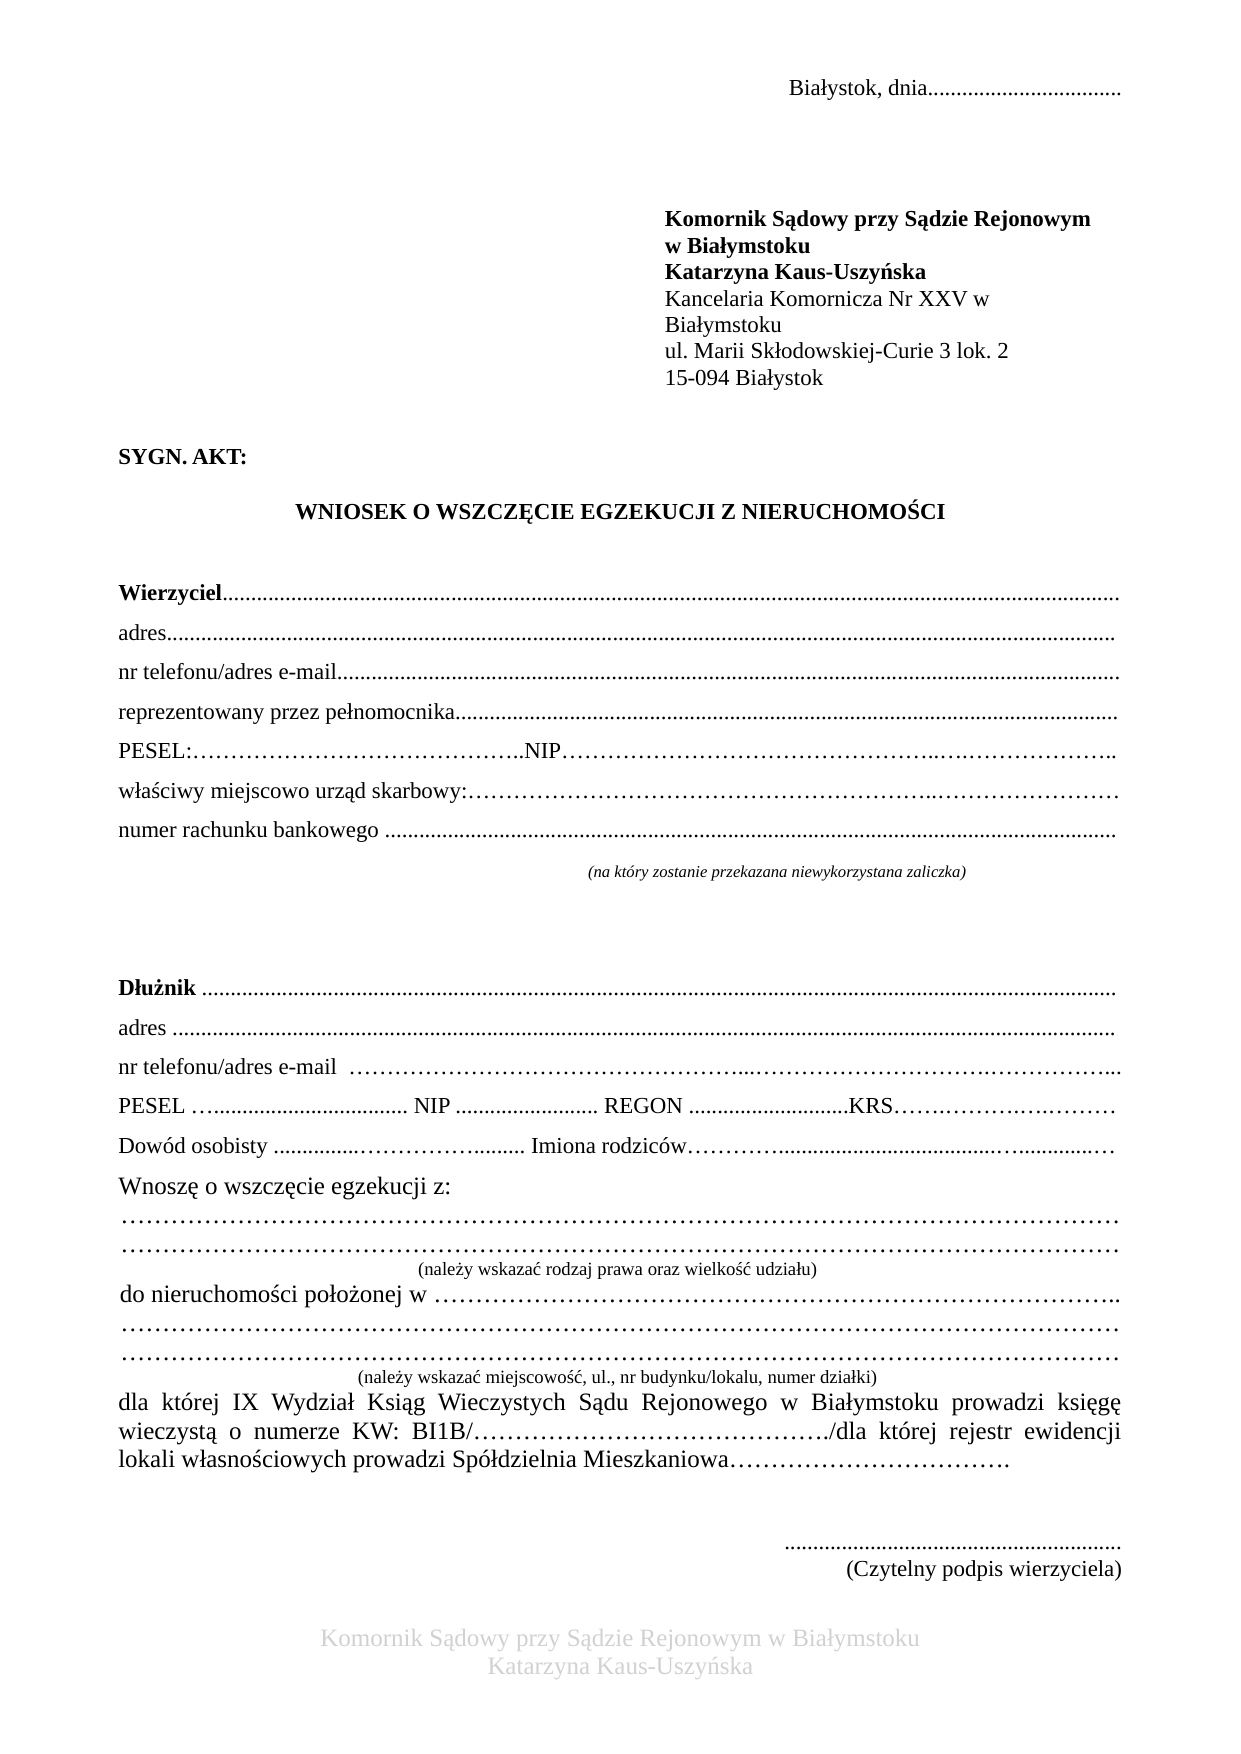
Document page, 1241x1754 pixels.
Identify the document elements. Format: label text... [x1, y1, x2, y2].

text Kancelaria Komornicza Nr XXV w Białymstoku [664, 284, 1093, 337]
text Komornik Sądowy przy Sądzie Rejonowym w Białymstoku [664, 206, 1093, 258]
text PESEL ….................................. NIP ......................... REGON ............................KRS…….……….….……… [118, 1092, 1122, 1119]
text dla której IX Wydział Ksiąg Wieczystych Sądu Rejonowego w Białymstoku prowadzi księgę wieczystą o numerze KW: BI1B/……………………………………./dla której rejestr ewidencji lokali własnościowych prowadzi Spółdzielnia Mieszkaniowa……………………………. [118, 1387, 1122, 1473]
text (Czytelny podpis wierzyciela) [118, 1555, 1122, 1581]
text ........................................................... [118, 1528, 1122, 1555]
text 15-094 Białystok [664, 364, 1093, 390]
text numer rachunku bankowego ................................................................................................................................ [118, 816, 1122, 842]
text reprezentowany przez pełnomocnika.................................................................................................................... [118, 698, 1122, 724]
text WNIOSEK O WSZCZĘCIE EGZEKUCJI Z NIERUCHOMOŚCI [118, 498, 1122, 524]
text Wnoszę o wszczęcie egzekucji z: [118, 1171, 1122, 1200]
text Dowód osobisty ...............……………......... Imiona rodziców…………......................................….............… [118, 1132, 1122, 1158]
text PESEL:……………………………………..NIP…………………………………………..….……………….. [118, 737, 1122, 763]
text adres ..................................................................................................................................................................... [118, 1013, 1122, 1040]
text ……………………………………………………………………………………………………………………………………………………………………………………………………………………(należy wskazać miejscowość, ul., nr budynku/lokalu, numer działki) [118, 1308, 1122, 1387]
text adres...................................................................................................................................................................... [118, 619, 1122, 645]
text ……………………………………………………………………………………………………………………………………………………………………………………………………………………(należy wskazać rodzaj prawa oraz wielkość udziału) [118, 1200, 1122, 1279]
text Dłużnik ................................................................................................................................................................ [118, 974, 1122, 1000]
text do nieruchomości położonej w ……………………………………………………………………….. [118, 1279, 1122, 1308]
text nr telefonu/adres e-mail ……………………………………………...………………………….……………... [118, 1053, 1122, 1079]
text Katarzyna Kaus-Uszyńska [664, 258, 1093, 284]
text SYGN. AKT: [118, 443, 1122, 469]
text ul. Marii Skłodowskiej-Curie 3 lok. 2 [664, 337, 1093, 364]
text właściwy miejscowo urząd skarbowy:……………………………………………………..…………………… [118, 777, 1122, 803]
text (na który zostanie przekazana niewykorzystana zaliczka) [118, 856, 1122, 882]
text nr telefonu/adres e-mail......................................................................................................................................... [118, 658, 1122, 684]
text Białystok, dnia.................................. [118, 74, 1122, 100]
text Wierzyciel............................................................................................................................................................. [118, 579, 1122, 606]
